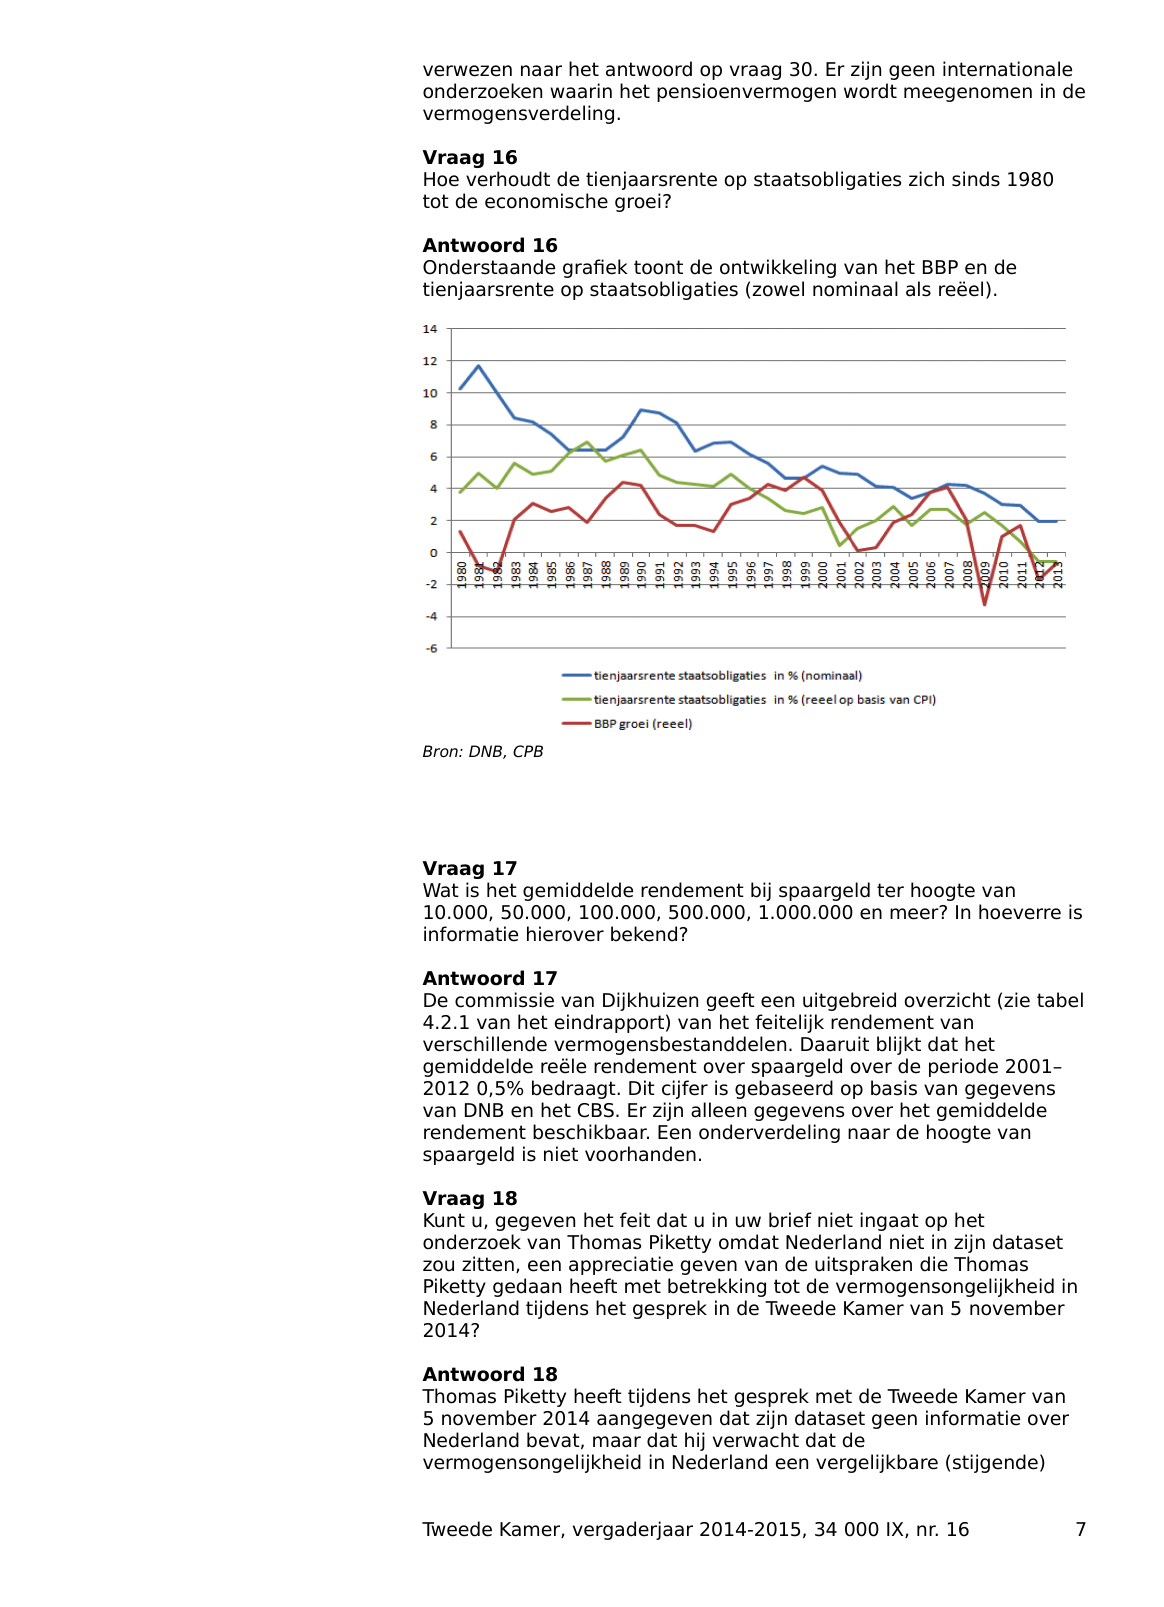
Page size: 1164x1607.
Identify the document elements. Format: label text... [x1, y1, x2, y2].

text Hoe verhoudt de tienjaarsrente op staatsobligaties zich sinds 1980 tot de economische groei? [422, 169, 1087, 213]
text Kunt u, gegeven het feit dat u in uw brief niet ingaat op het onderzoek van Thomas Piketty omdat Nederland niet in zijn dataset zou zitten, een appreciatie geven van de uitspraken die Thomas Piketty gedaan heeft met betrekking tot de vermogensongelijkheid in Nederland tijdens het gesprek in de Tweede Kamer van 5 november 2014? [422, 1210, 1087, 1342]
text Antwoord 18 [422, 1364, 1087, 1386]
picture [422, 323, 1067, 731]
text verwezen naar het antwoord op vraag 30. Er zijn geen internationale onderzoeken waarin het pensioenvermogen wordt meegenomen in de vermogensverdeling. [422, 59, 1087, 125]
text Antwoord 17 [422, 968, 1087, 990]
text Thomas Piketty heeft tijdens het gesprek met de Tweede Kamer van 5 november 2014 aangegeven dat zijn dataset geen informatie over Nederland bevat, maar dat hij verwacht dat de vermogensongelijkheid in Nederland een vergelijkbare (stijgende) [422, 1386, 1087, 1474]
text Vraag 16 [422, 147, 1087, 169]
text Vraag 17 [422, 858, 1087, 880]
text Bron: DNB, CPB [422, 743, 1066, 761]
text Vraag 18 [422, 1188, 1087, 1210]
text Onderstaande grafiek toont de ontwikkeling van het BBP en de tienjaarsrente op staatsobligaties (zowel nominaal als reëel). [422, 257, 1087, 301]
text Wat is het gemiddelde rendement bij spaargeld ter hoogte van 10.000, 50.000, 100.000, 500.000, 1.000.000 en meer? In hoeverre is informatie hierover bekend? [422, 880, 1087, 946]
text De commissie van Dijkhuizen geeft een uitgebreid overzicht (zie tabel 4.2.1 van het eindrapport) van het feitelijk rendement van verschillende vermogensbestanddelen. Daaruit blijkt dat het gemiddelde reële rendement over spaargeld over de periode 2001–2012 0,5% bedraagt. Dit cijfer is gebaseerd op basis van gegevens van DNB en het CBS. Er zijn alleen gegevens over het gemiddelde rendement beschikbaar. Een onderverdeling naar de hoogte van spaargeld is niet voorhanden. [422, 990, 1087, 1166]
text Antwoord 16 [422, 235, 1087, 257]
